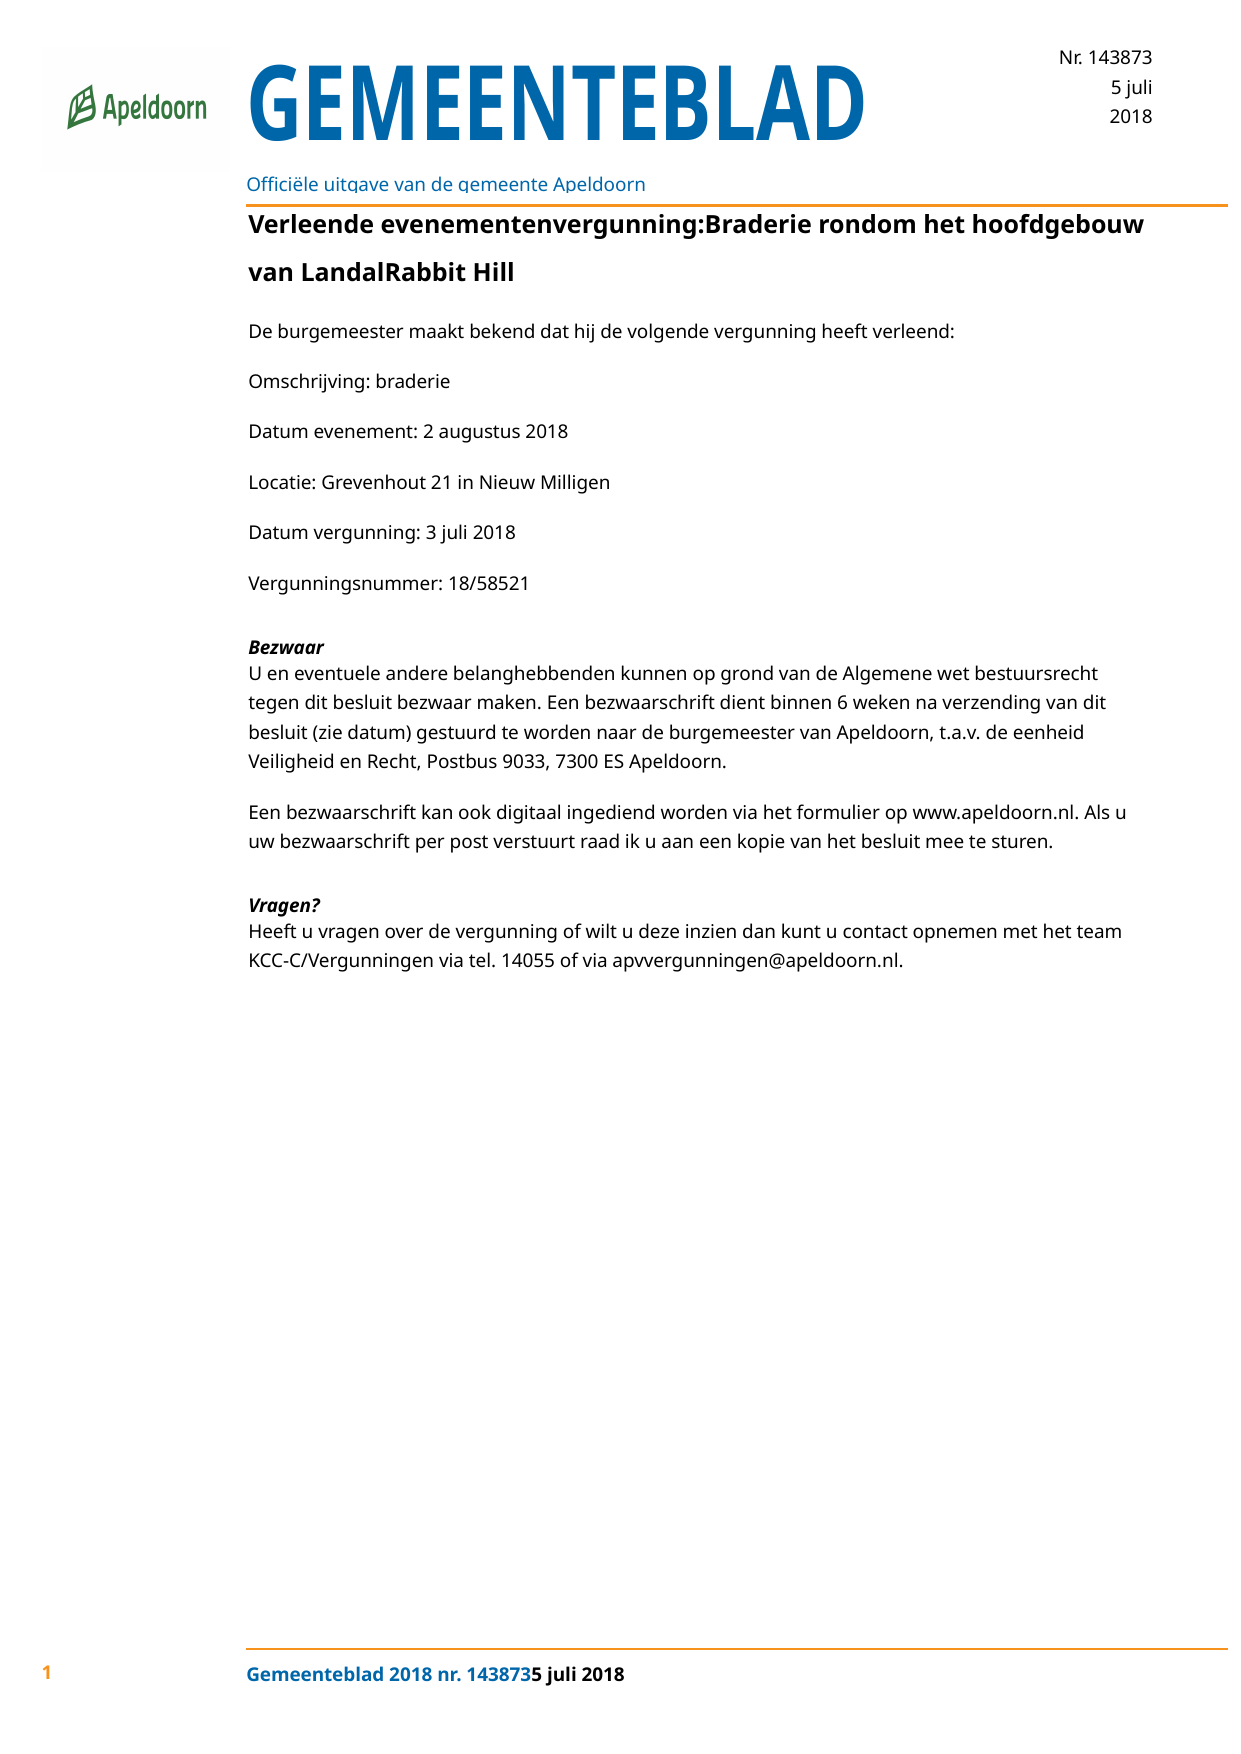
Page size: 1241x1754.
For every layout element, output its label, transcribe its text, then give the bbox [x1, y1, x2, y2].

text Omschrijving: braderie [248, 368, 1152, 394]
text Bezwaar [248, 634, 1152, 660]
text De burgemeester maakt bekend dat hij de volgende vergunning heeft verleend: [248, 318, 1152, 344]
text Datum evenement: 2 augustus 2018 [248, 419, 1152, 444]
text Datum vergunning: 3 juli 2018 [248, 519, 1152, 545]
text U en eventuele andere belanghebbenden kunnen op grond van de Algemene wet bestuursrecht tegen dit besluit bezwaar maken. Een bezwaarschrift dient binnen 6 weken na verzending van dit besluit (zie datum) gestuurd te worden naar de burgemeester van Apeldoorn, t.a.v. de eenheid Veiligheid en Recht, Postbus 9033, 7300 ES Apeldoorn. [248, 660, 1152, 774]
text Vergunningsnummer: 18/58521 [248, 570, 1152, 596]
text Vragen? [248, 892, 1152, 918]
text Locatie: Grevenhout 21 in Nieuw Milligen [248, 469, 1152, 495]
picture [41, 47, 231, 172]
text Verleende evenementenvergunning:Braderie rondom het hoofdgebouw van LandalRabbit Hill [248, 207, 1152, 288]
text Een bezwaarschrift kan ook digitaal ingediend worden via het formulier op www.apeldoorn.nl. Als u uw bezwaarschrift per post verstuurt raad ik u aan een kopie van het besluit mee te sturen. [248, 799, 1152, 854]
text Heeft u vragen over de vergunning of wilt u deze inzien dan kunt u contact opnemen met het team KCC-C/Vergunningen via tel. 14055 of via apvvergunningen@apeldoorn.nl. [248, 918, 1152, 973]
